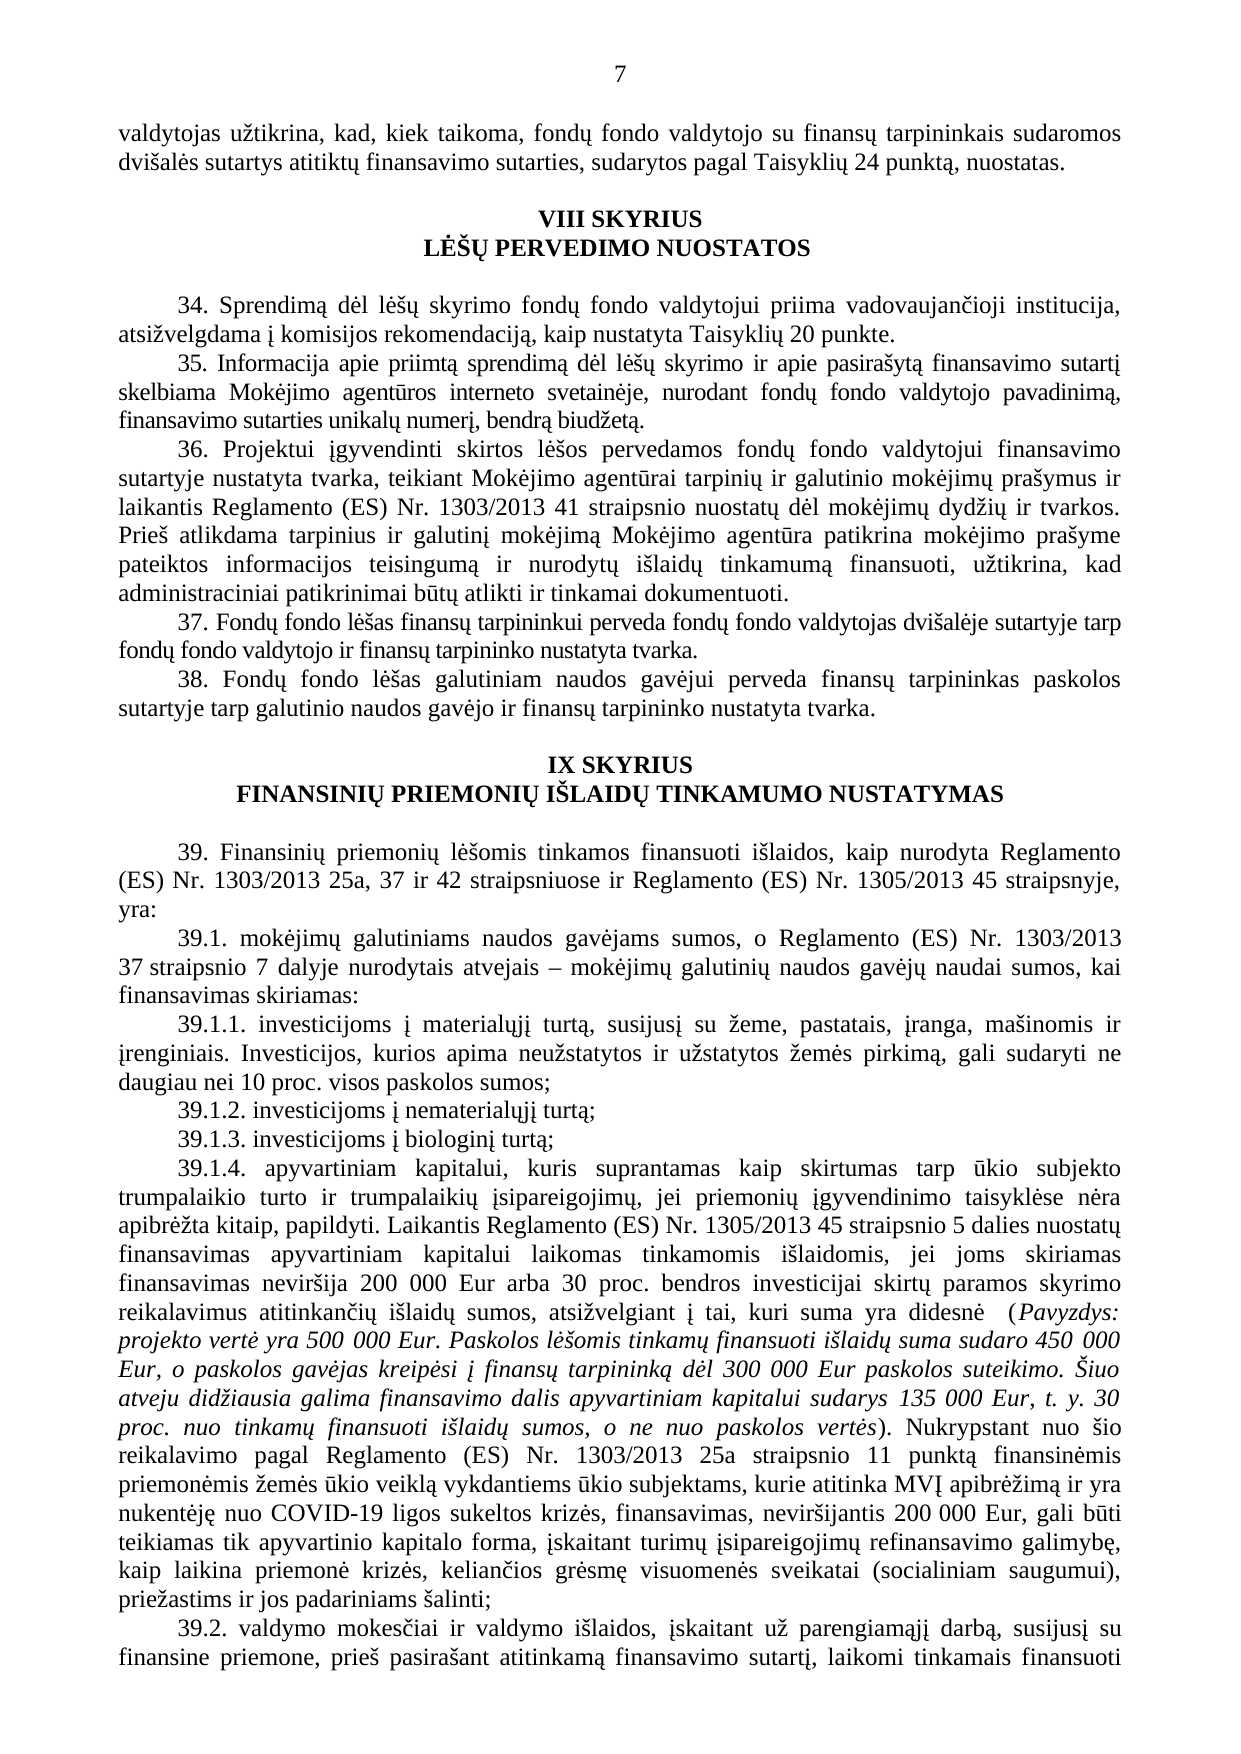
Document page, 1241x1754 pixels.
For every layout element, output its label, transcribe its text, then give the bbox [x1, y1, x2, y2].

text 35. Informacija apie priimtą sprendimą dėl lėšų skyrimo ir apie pasirašytą finansavimo sutartį skelbiama Mokėjimo agentūros interneto svetainėje, nurodant fondų fondo valdytojo pavadinimą, finansavimo sutarties unikalų numerį, bendrą biudžetą. [118, 348, 1122, 434]
text 39.1.2. investicijoms į nematerialųjį turtą; [118, 1096, 1122, 1124]
text 36. Projektui įgyvendinti skirtos lėšos pervedamos fondų fondo valdytojui finansavimo sutartyje nustatyta tvarka, teikiant Mokėjimo agentūrai tarpinių ir galutinio mokėjimų prašymus ir laikantis Reglamento (ES) Nr. 1303/2013 41 straipsnio nuostatų dėl mokėjimų dydžių ir tvarkos. Prieš atlikdama tarpinius ir galutinį mokėjimą Mokėjimo agentūra patikrina mokėjimo prašyme pateiktos informacijos teisingumą ir nurodytų išlaidų tinkamumą finansuoti, užtikrina, kad administraciniai patikrinimai būtų atlikti ir tinkamai dokumentuoti. [118, 434, 1122, 607]
text 37. Fondų fondo lėšas finansų tarpininkui perveda fondų fondo valdytojas dvišalėje sutartyje tarp fondų fondo valdytojo ir finansų tarpininko nustatyta tvarka. [118, 607, 1122, 664]
text 38. Fondų fondo lėšas galutiniam naudos gavėjui perveda finansų tarpininkas paskolos sutartyje tarp galutinio naudos gavėjo ir finansų tarpininko nustatyta tvarka. [118, 664, 1122, 722]
text 39. Finansinių priemonių lėšomis tinkamos finansuoti išlaidos, kaip nurodyta Reglamento (ES) Nr. 1303/2013 25a, 37 ir 42 straipsniuose ir Reglamento (ES) Nr. 1305/2013 45 straipsnyje, yra: [118, 837, 1122, 923]
text 39.1.1. investicijoms į materialųjį turtą, susijusį su žeme, pastatais, įranga, mašinomis ir įrenginiais. Investicijos, kurios apima neužstatytos ir užstatytos žemės pirkimą, gali sudaryti ne daugiau nei 10 proc. visos paskolos sumos; [118, 1009, 1122, 1096]
text LĖŠŲ PERVEDIMO NUOSTATOS [118, 233, 1122, 262]
text 39.2. valdymo mokesčiai ir valdymo išlaidos, įskaitant už parengiamąjį darbą, susijusį su finansine priemone, prieš pasirašant atitinkamą finansavimo sutartį, laikomi tinkamais finansuoti [118, 1613, 1122, 1671]
text valdytojas užtikrina, kad, kiek taikoma, fondų fondo valdytojo su finansų tarpininkais sudaromos dvišalės sutartys atitiktų finansavimo sutarties, sudarytos pagal Taisyklių 24 punktą, nuostatas. [118, 118, 1122, 176]
text VIII SkYRIUS [118, 204, 1122, 233]
text FINANSINIŲ PRIEMONIŲ IŠLAIDŲ TINKAMUMO NUSTATYMAS [118, 779, 1122, 808]
text 34. Sprendimą dėl lėšų skyrimo fondų fondo valdytojui priima vadovaujančioji institucija, atsižvelgdama į komisijos rekomendaciją, kaip nustatyta Taisyklių 20 punkte. [118, 291, 1122, 348]
text 39.1.3. investicijoms į biologinį turtą; [118, 1124, 1122, 1153]
text IX SkYRIUS [118, 751, 1122, 779]
text 39.1.4. apyvartiniam kapitalui, kuris suprantamas kaip skirtumas tarp ūkio subjekto trumpalaikio turto ir trumpalaikių įsipareigojimų, jei priemonių įgyvendinimo taisyklėse nėra apibrėžta kitaip, papildyti. Laikantis Reglamento (ES) Nr. 1305/2013 45 straipsnio 5 dalies nuostatų finansavimas apyvartiniam kapitalui laikomas tinkamomis išlaidomis, jei joms skiriamas finansavimas neviršija 200 000 Eur arba 30 proc. bendros investicijai skirtų paramos skyrimo reikalavimus atitinkančių išlaidų sumos, atsižvelgiant į tai, kuri suma yra didesnė (Pavyzdys: projekto vertė yra 500 000 Eur. Paskolos lėšomis tinkamų finansuoti išlaidų suma sudaro 450 000 Eur, o paskolos gavėjas kreipėsi į finansų tarpininką dėl 300 000 Eur paskolos suteikimo. Šiuo atveju didžiausia galima finansavimo dalis apyvartiniam kapitalui sudarys 135 000 Eur, t. y. 30 proc. nuo tinkamų finansuoti išlaidų sumos, o ne nuo paskolos vertės). Nukrypstant nuo šio reikalavimo pagal Reglamento (ES) Nr. 1303/2013 25a straipsnio 11 punktą finansinėmis priemonėmis žemės ūkio veiklą vykdantiems ūkio subjektams, kurie atitinka MVĮ apibrėžimą ir yra nukentėję nuo COVID-19 ligos sukeltos krizės, finansavimas, neviršijantis 200 000 Eur, gali būti teikiamas tik apyvartinio kapitalo forma, įskaitant turimų įsipareigojimų refinansavimo galimybę, kaip laikina priemonė krizės, keliančios grėsmę visuomenės sveikatai (socialiniam saugumui), priežastims ir jos padariniams šalinti; [118, 1153, 1122, 1613]
text 39.1. mokėjimų galutiniams naudos gavėjams sumos, o Reglamento (ES) Nr. 1303/2013 37 straipsnio 7 dalyje nurodytais atvejais – mokėjimų galutinių naudos gavėjų naudai sumos, kai finansavimas skiriamas: [118, 923, 1122, 1009]
